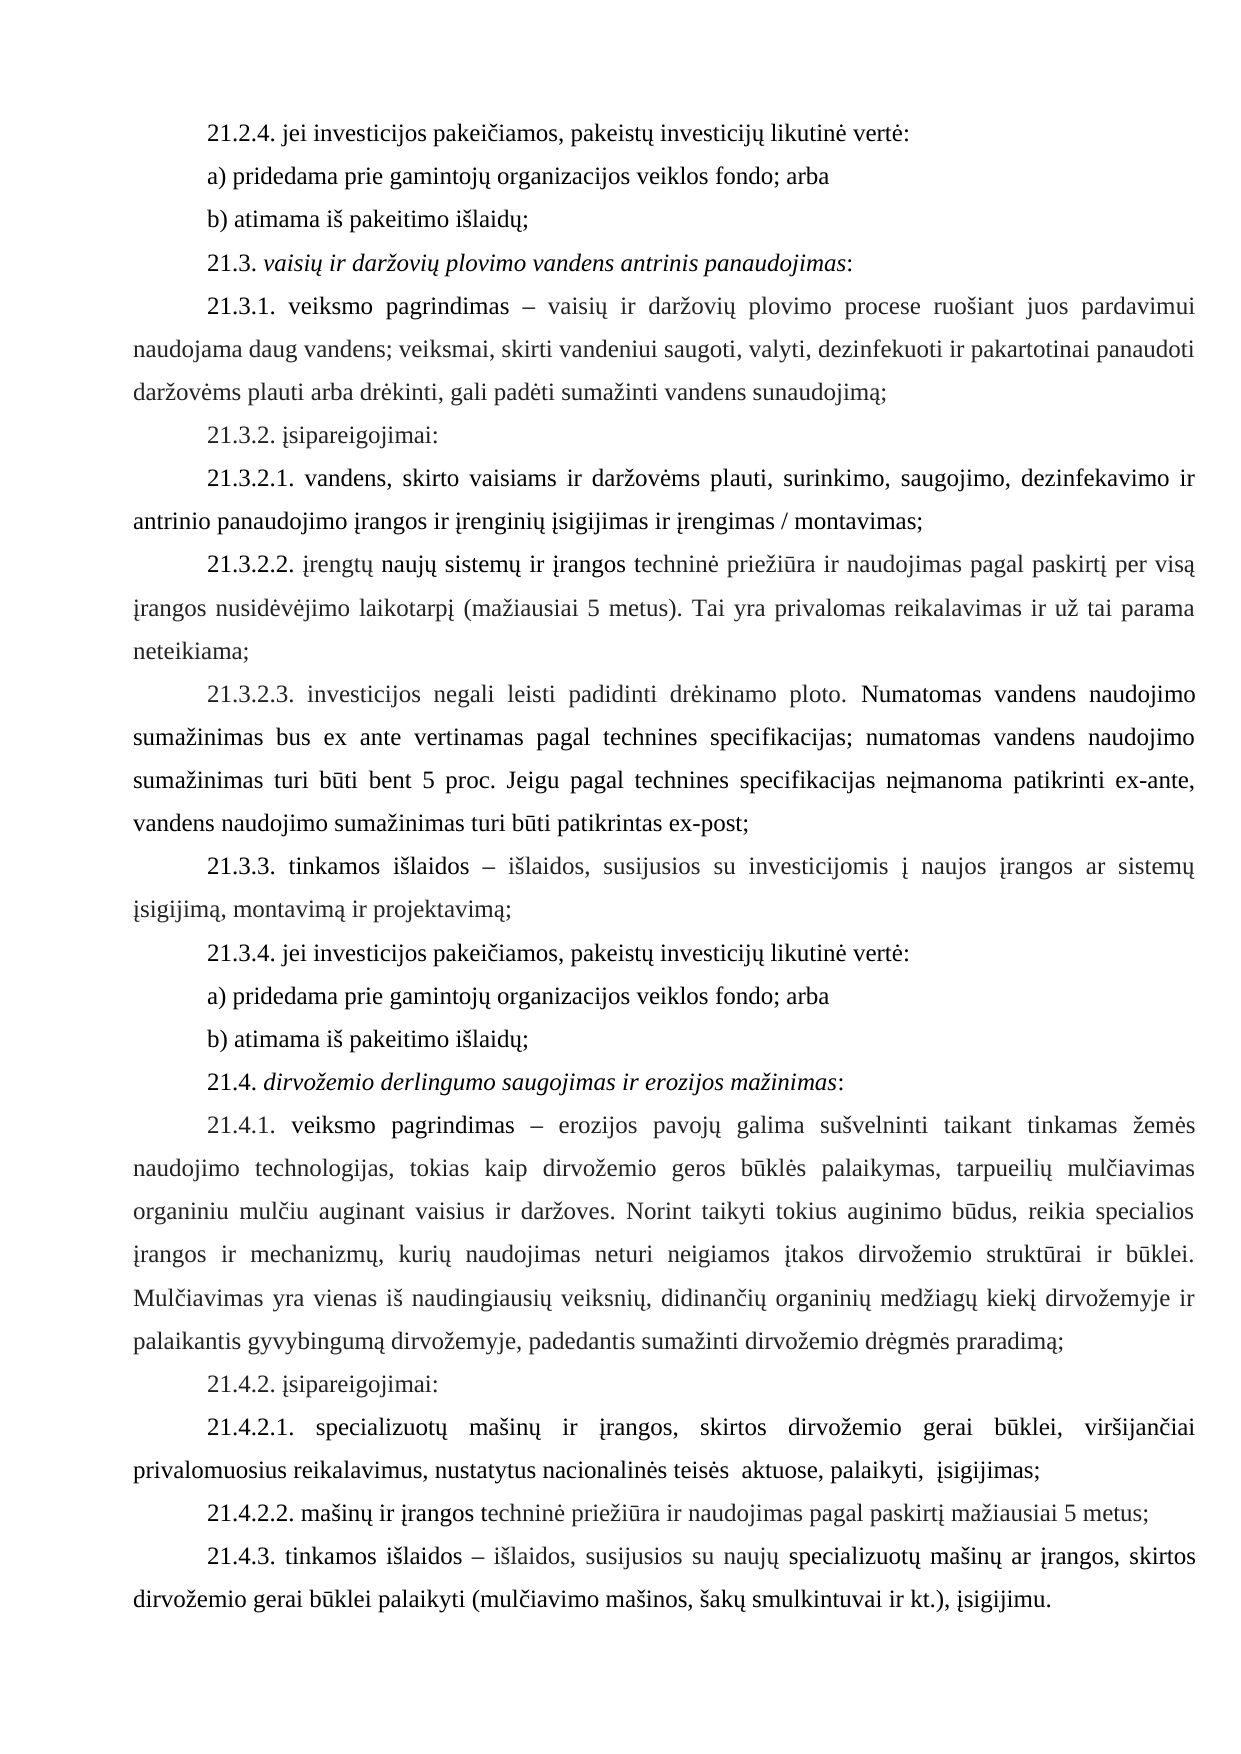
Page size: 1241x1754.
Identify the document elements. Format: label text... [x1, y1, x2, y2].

text a) pridedama prie gamintojų organizacijos veiklos fondo; arba [133, 161, 1196, 190]
text 21.3.2. įsipareigojimai: [133, 420, 1196, 449]
text 21.2.4. jei investicijos pakeičiamos, pakeistų investicijų likutinė vertė: [133, 118, 1196, 147]
text 21.3.2.1. vandens, skirto vaisiams ir daržovėms plauti, surinkimo, saugojimo, dezinfekavimo ir antrinio panaudojimo įrangos ir įrenginių įsigijimas ir įrengimas / montavimas; [133, 463, 1196, 535]
text 21.4.2. įsipareigojimai: [133, 1369, 1196, 1398]
text 21.3.2.2. įrengtų naujų sistemų ir įrangos techninė priežiūra ir naudojimas pagal paskirtį per visą įrangos nusidėvėjimo laikotarpį (mažiausiai 5 metus). Tai yra privalomas reikalavimas ir už tai parama neteikiama; [133, 549, 1196, 664]
text b) atimama iš pakeitimo išlaidų; [133, 204, 1196, 233]
text b) atimama iš pakeitimo išlaidų; [133, 1024, 1196, 1053]
text 21.4. dirvožemio derlingumo saugojimas ir erozijos mažinimas: [133, 1067, 1196, 1096]
text 21.3.4. jei investicijos pakeičiamos, pakeistų investicijų likutinė vertė: [133, 938, 1196, 966]
text 21.4.2.2. mašinų ir įrangos techninė priežiūra ir naudojimas pagal paskirtį mažiausiai 5 metus; [133, 1498, 1196, 1527]
text 21.4.2.1. specializuotų mašinų ir įrangos, skirtos dirvožemio gerai būklei, viršijančiai privalomuosius reikalavimus, nustatytus nacionalinės teisės aktuose, palaikyti, įsigijimas; [133, 1412, 1196, 1484]
text 21.3.1. veiksmo pagrindimas – vaisių ir daržovių plovimo procese ruošiant juos pardavimui naudojama daug vandens; veiksmai, skirti vandeniui saugoti, valyti, dezinfekuoti ir pakartotinai panaudoti daržovėms plauti arba drėkinti, gali padėti sumažinti vandens sunaudojimą; [133, 291, 1196, 406]
text 21.3. vaisių ir daržovių plovimo vandens antrinis panaudojimas: [133, 248, 1196, 276]
text 21.3.3. tinkamos išlaidos – išlaidos, susijusios su investicijomis į naujos įrangos ar sistemų įsigijimą, montavimą ir projektavimą; [133, 851, 1196, 923]
text 21.4.1. veiksmo pagrindimas – erozijos pavojų galima sušvelninti taikant tinkamas žemės naudojimo technologijas, tokias kaip dirvožemio geros būklės palaikymas, tarpueilių mulčiavimas organiniu mulčiu auginant vaisius ir daržoves. Norint taikyti tokius auginimo būdus, reikia specialios įrangos ir mechanizmų, kurių naudojimas neturi neigiamos įtakos dirvožemio struktūrai ir būklei. Mulčiavimas yra vienas iš naudingiausių veiksnių, didinančių organinių medžiagų kiekį dirvožemyje ir palaikantis gyvybingumą dirvožemyje, padedantis sumažinti dirvožemio drėgmės praradimą; [133, 1110, 1196, 1354]
text a) pridedama prie gamintojų organizacijos veiklos fondo; arba [133, 981, 1196, 1009]
text 21.3.2.3. investicijos negali leisti padidinti drėkinamo ploto. Numatomas vandens naudojimo sumažinimas bus ex ante vertinamas pagal technines specifikacijas; numatomas vandens naudojimo sumažinimas turi būti bent 5 proc. Jeigu pagal technines specifikacijas neįmanoma patikrinti ex-ante, vandens naudojimo sumažinimas turi būti patikrintas ex-post; [133, 679, 1196, 837]
text 21.4.3. tinkamos išlaidos – išlaidos, susijusios su naujų specializuotų mašinų ar įrangos, skirtos dirvožemio gerai būklei palaikyti (mulčiavimo mašinos, šakų smulkintuvai ir kt.), įsigijimu. [133, 1541, 1196, 1613]
